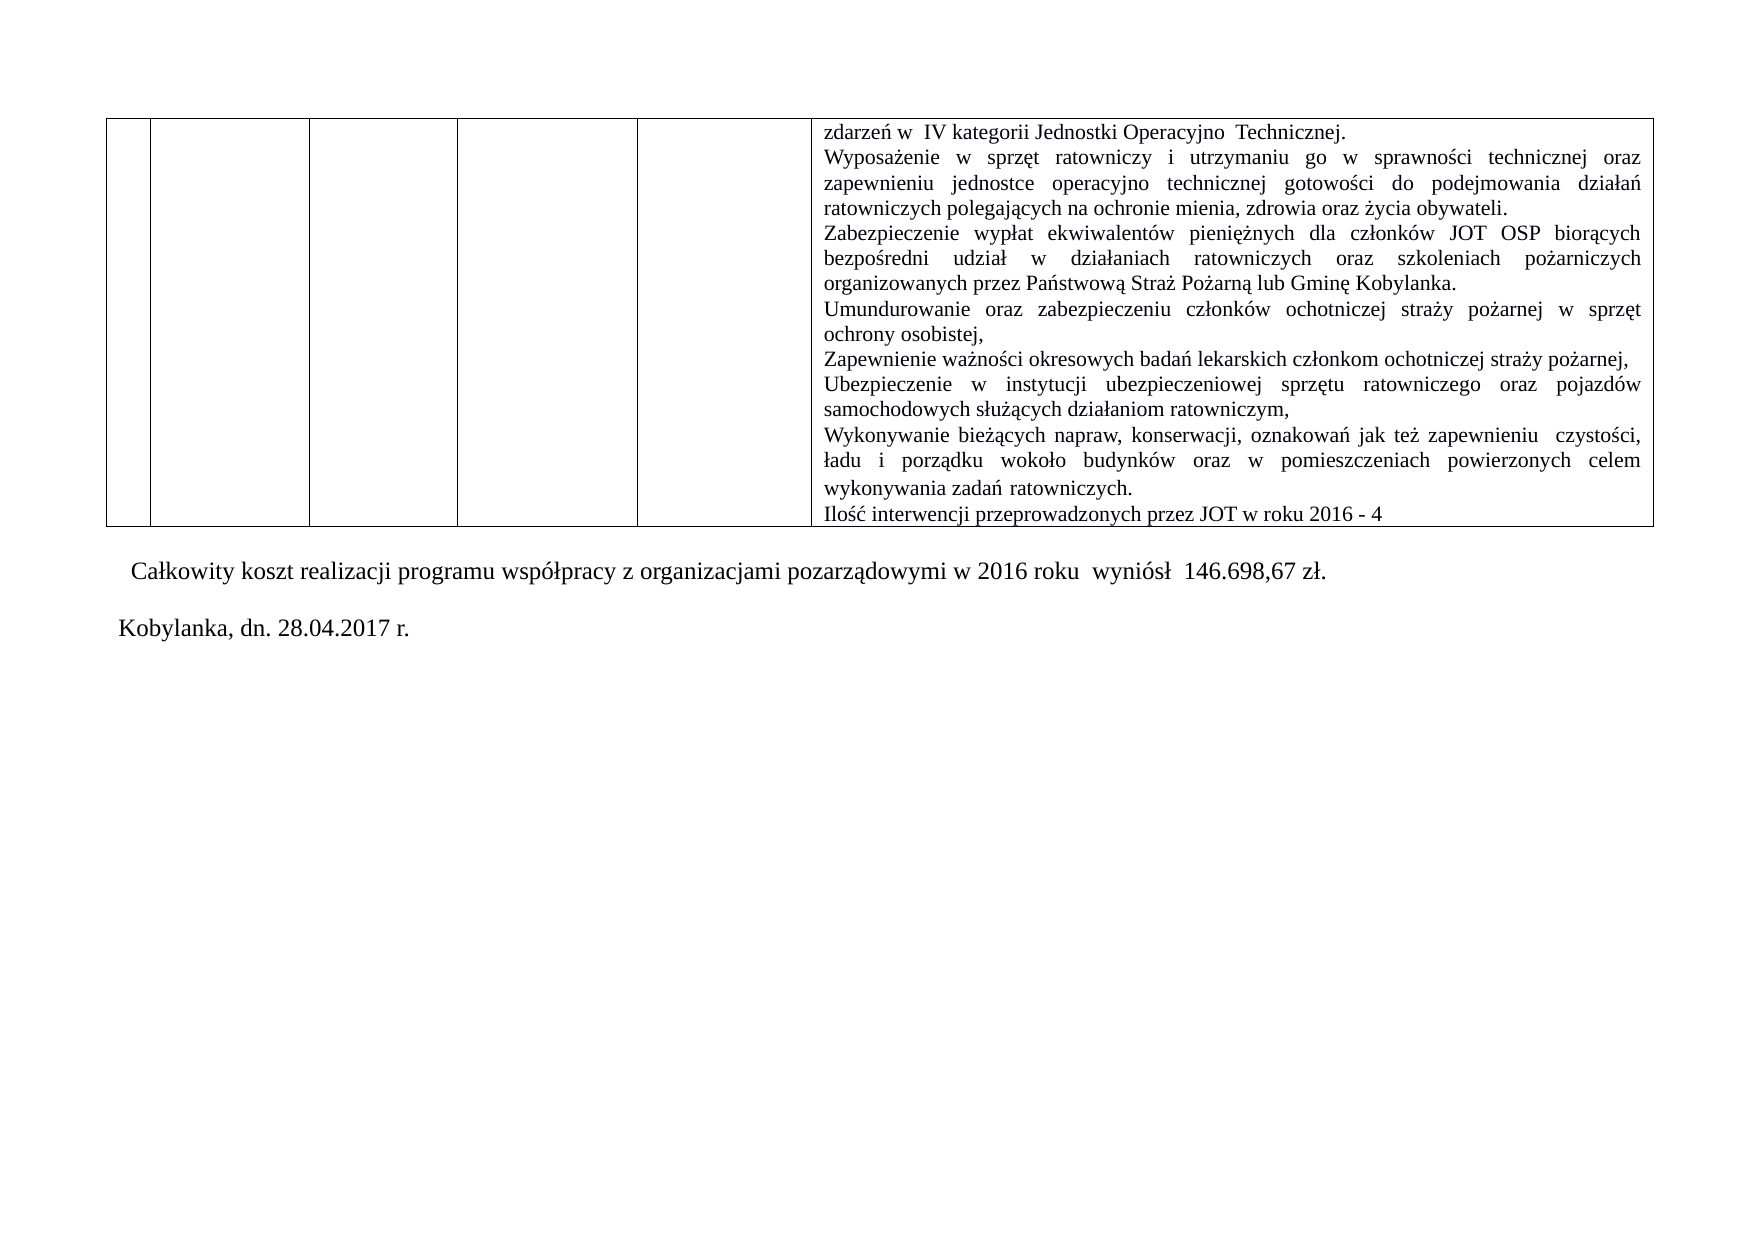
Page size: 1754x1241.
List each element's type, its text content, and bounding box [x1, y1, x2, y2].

table_cell zdarzeń w IV kategorii Jednostki Operacyjno Technicznej. Wyposażenie w sprzęt ratowniczy i utrzymaniu go w sprawności technicznej oraz zapewnieniu jednostce operacyjno technicznej gotowości do podejmowania działań ratowniczych polegających na ochronie mienia, zdrowia oraz życia obywateli. Zabezpieczenie wypłat ekwiwalentów pieniężnych dla członków JOT OSP biorących bezpośredni udział w działaniach ratowniczych oraz szkoleniach pożarniczych organizowanych przez Państwową Straż Pożarną lub Gminę Kobylanka. Umundurowanie oraz zabezpieczeniu członków ochotniczej straży pożarnej w sprzęt ochrony osobistej, Zapewnienie ważności okresowych badań lekarskich członkom ochotniczej straży pożarnej, Ubezpieczenie w instytucji ubezpieczeniowej sprzętu ratowniczego oraz pojazdów samochodowych służących działaniom ratowniczym, Wykonywanie bieżących napraw, konserwacji, oznakowań jak też zapewnieniu czystości, ładu i porządku wokoło budynków oraz w pomieszczeniach powierzonych celem wykonywania zadań ratowniczych. Ilość interwencji przeprowadzonych przez JOT w roku 2016 - 4 [812, 119, 1653, 526]
table_cell [310, 119, 457, 526]
table_cell [638, 119, 811, 526]
table_cell [107, 119, 150, 526]
table_cell [458, 119, 637, 526]
text Całkowity koszt realizacji programu współpracy z organizacjami pozarządowymi w 2016 roku wyniósł 146.698,67 zł. [118, 556, 1636, 584]
text Kobylanka, dn. 28.04.2017 r. [118, 613, 1636, 642]
table_cell [151, 119, 309, 526]
